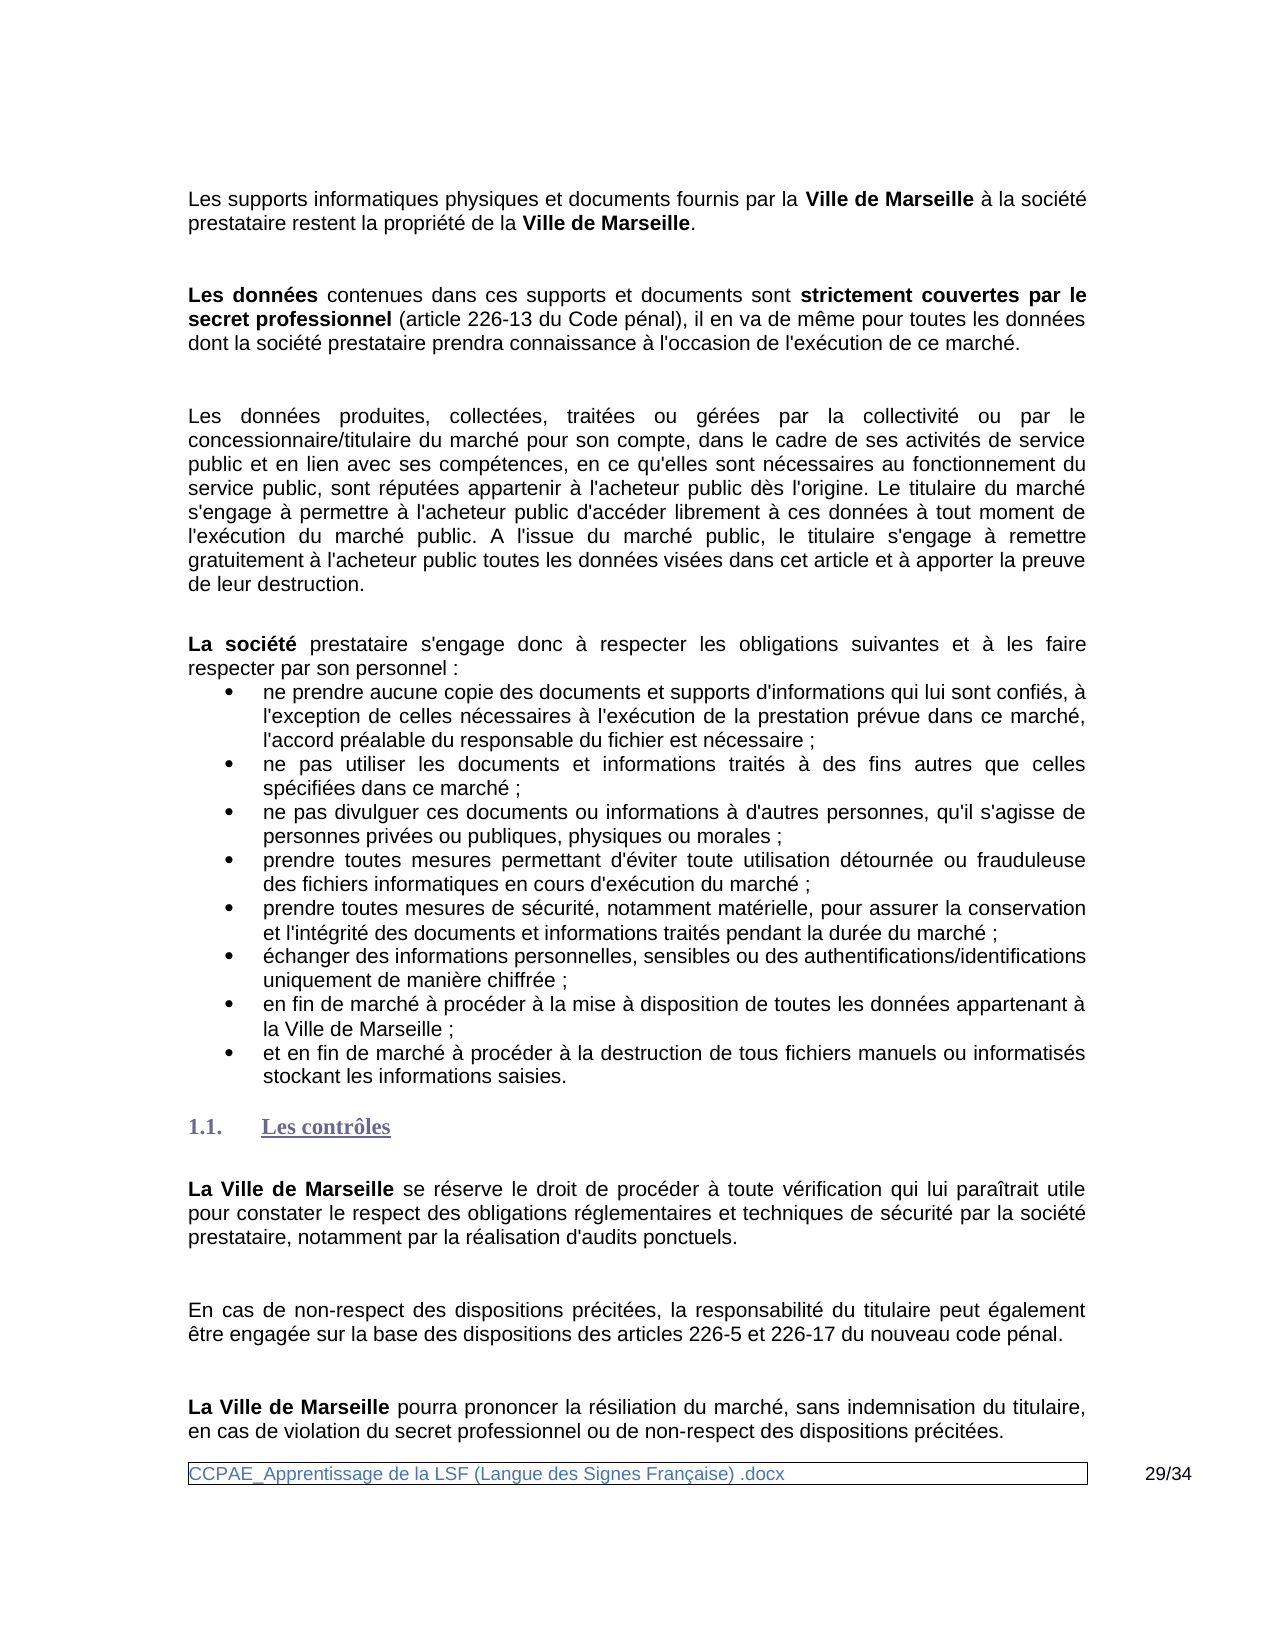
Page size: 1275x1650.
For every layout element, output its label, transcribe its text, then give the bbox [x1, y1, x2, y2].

list en fin de marché à procéder à la mise à disposition de toutes les données appartenant à la Ville de Marseille ; [225, 992, 1087, 1040]
text La Ville de Marseille pourra prononcer la résiliation du marché, sans indemnisation du titulaire, en cas de violation du secret professionnel ou de non-respect des dispositions précitées. [188, 1395, 1087, 1443]
text Les données contenues dans ces supports et documents sont strictement couvertes par le secret professionnel (article 226-13 du Code pénal), il en va de même pour toutes les données dont la société prestataire prendra connaissance à l'occasion de l'exécution de ce marché. [188, 283, 1087, 355]
text La société prestataire s'engage donc à respecter les obligations suivantes et à les faire respecter par son personnel : [188, 632, 1087, 680]
list prendre toutes mesures de sécurité, notamment matérielle, pour assurer la conservation et l'intégrité des documents et informations traités pendant la durée du marché ; [225, 896, 1087, 944]
text Les données produites, collectées, traitées ou gérées par la collectivité ou par le concessionnaire/titulaire du marché pour son compte, dans le cadre de ses activités de service public et en lien avec ses compétences, en ce qu'elles sont nécessaires au fonctionnement du service public, sont réputées appartenir à l'acheteur public dès l'origine. Le titulaire du marché s'engage à permettre à l'acheteur public d'accéder librement à ces données à tout moment de l'exécution du marché public. A l'issue du marché public, le titulaire s'engage à remettre gratuitement à l'acheteur public toutes les données visées dans cet article et à apporter la preuve de leur destruction. [188, 404, 1087, 596]
list échanger des informations personnelles, sensibles ou des authentifications/identifications uniquement de manière chiffrée ; [225, 944, 1087, 992]
text La Ville de Marseille se réserve le droit de procéder à toute vérification qui lui paraîtrait utile pour constater le respect des obligations réglementaires et techniques de sécurité par la société prestataire, notamment par la réalisation d'audits ponctuels. [188, 1177, 1087, 1249]
list ne pas divulguer ces documents ou informations à d'autres personnes, qu'il s'agisse de personnes privées ou publiques, physiques ou morales ; [225, 800, 1087, 848]
list ne pas utiliser les documents et informations traités à des fins autres que celles spécifiées dans ce marché ; [225, 752, 1087, 800]
subtitle Les contrôles [188, 1113, 1087, 1140]
list et en fin de marché à procéder à la destruction de tous fichiers manuels ou informatisés stockant les informations saisies. [225, 1040, 1087, 1088]
list prendre toutes mesures permettant d'éviter toute utilisation détournée ou frauduleuse des fichiers informatiques en cours d'exécution du marché ; [225, 848, 1087, 896]
list ne prendre aucune copie des documents et supports d'informations qui lui sont confiés, à l'exception de celles nécessaires à l'exécution de la prestation prévue dans ce marché, l'accord préalable du responsable du fichier est nécessaire ; [225, 680, 1087, 752]
text En cas de non-respect des dispositions précitées, la responsabilité du titulaire peut également être engagée sur la base des dispositions des articles 226-5 et 226-17 du nouveau code pénal. [188, 1298, 1087, 1346]
text Les supports informatiques physiques et documents fournis par la Ville de Marseille à la société prestataire restent la propriété de la Ville de Marseille. [188, 186, 1087, 234]
